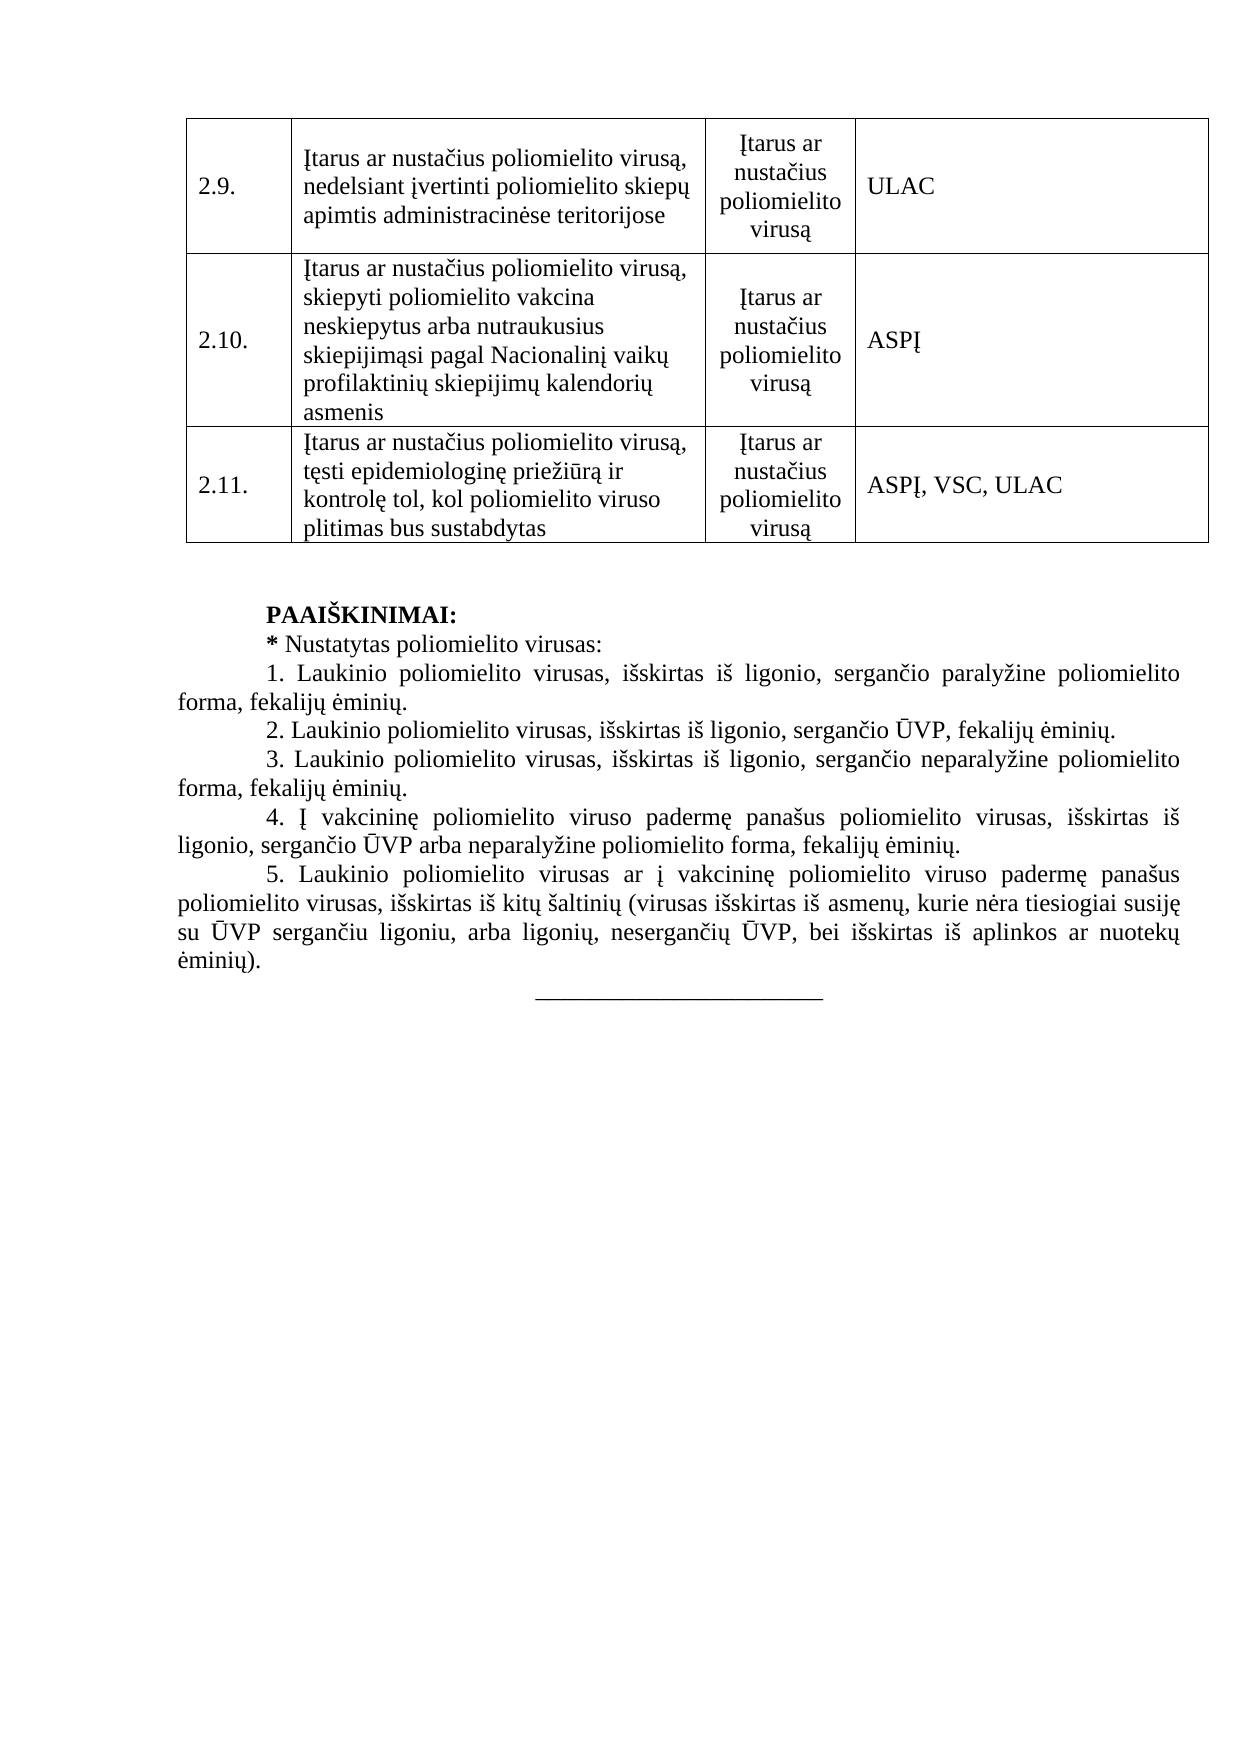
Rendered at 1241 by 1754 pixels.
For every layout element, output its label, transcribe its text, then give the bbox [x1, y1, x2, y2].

text _______________________ [177, 974, 1181, 1003]
text 4. Į vakcininę poliomielito viruso padermę panašus poliomielito virusas, išskirtas iš ligonio, sergančio ŪVP arba neparalyžine poliomielito forma, fekalijų ėminių. [177, 802, 1181, 859]
table_cell 2.10. [187, 254, 291, 426]
text 2. Laukinio poliomielito virusas, išskirtas iš ligonio, sergančio ŪVP, fekalijų ėminių. [177, 716, 1181, 744]
table_cell 2.9. [187, 119, 291, 252]
text 5. Laukinio poliomielito virusas ar į vakcininę poliomielito viruso padermę panašus poliomielito virusas, išskirtas iš kitų šaltinių (virusas išskirtas iš asmenų, kurie nėra tiesiogiai susiję su ŪVP sergančiu ligoniu, arba ligonių, nesergančių ŪVP, bei išskirtas iš aplinkos ar nuotekų ėminių). [177, 859, 1181, 974]
table_cell Įtarus ar nustačius poliomielito virusą, nedelsiant įvertinti poliomielito skiepų apimtis administracinėse teritorijose [292, 119, 705, 252]
table_cell Įtarus ar nustačius poliomielito virusą, tęsti epidemiologinę priežiūrą ir kontrolę tol, kol poliomielito viruso plitimas bus sustabdytas [292, 427, 705, 542]
table_cell Įtarus ar nustačius poliomielito virusą [706, 427, 855, 542]
table_cell Įtarus ar nustačius poliomielito virusą [706, 119, 855, 252]
text 3. Laukinio poliomielito virusas, išskirtas iš ligonio, sergančio neparalyžine poliomielito forma, fekalijų ėminių. [177, 744, 1181, 802]
text PAAIŠKINIMAI: [177, 601, 1181, 629]
table_cell Įtarus ar nustačius poliomielito virusą [706, 254, 855, 426]
table_cell Įtarus ar nustačius poliomielito virusą, skiepyti poliomielito vakcina neskiepytus arba nutraukusius skiepijimąsi pagal Nacionalinį vaikų profilaktinių skiepijimų kalendorių asmenis [292, 254, 705, 426]
table_cell 2.11. [187, 427, 291, 542]
text 1. Laukinio poliomielito virusas, išskirtas iš ligonio, sergančio paralyžine poliomielito forma, fekalijų ėminių. [177, 658, 1181, 716]
table_cell ASPĮ [856, 254, 1208, 426]
text * Nustatytas poliomielito virusas: [177, 629, 1181, 658]
table_cell ULAC [856, 119, 1208, 252]
table_cell ASPĮ, VSC, ULAC [856, 427, 1208, 542]
